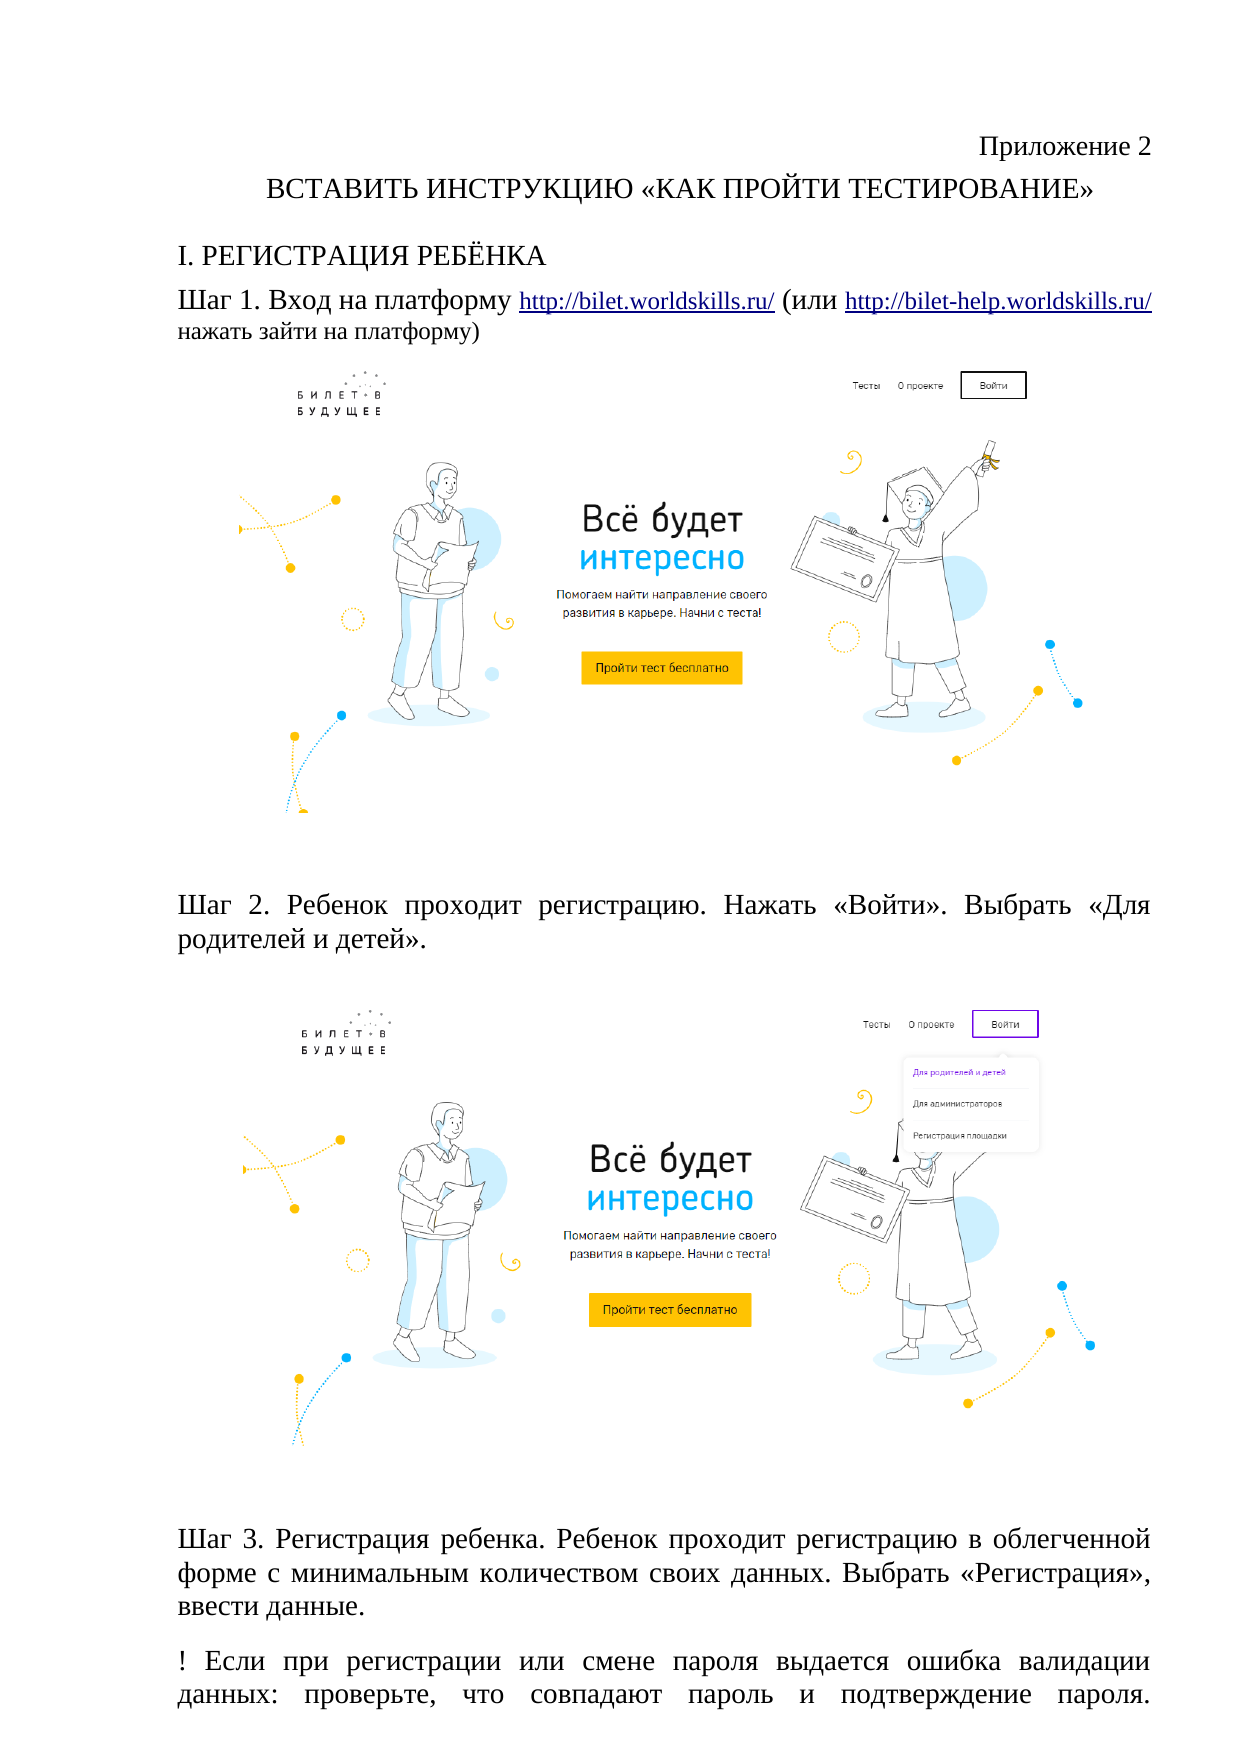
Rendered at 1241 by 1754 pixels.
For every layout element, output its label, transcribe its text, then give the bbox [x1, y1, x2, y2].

picture [177, 1002, 1152, 1446]
text Шаг 2. Ребенок проходит регистрацию. Нажать «Войти». Выбрать «Для родителей и детей». [177, 887, 1152, 954]
text ! Если при регистрации или смене пароля выдается ошибка валидации данных: проверьте, что совпадают пароль и подтверждение пароля. [177, 1643, 1152, 1710]
text I. РЕГИСТРАЦИЯ РЕБЁНКА [177, 238, 1152, 272]
text Приложение 2 [177, 128, 1152, 161]
text Шаг 3. Регистрация ребенка. Ребенок проходит регистрацию в облегченной форме с минимальным количеством своих данных. Выбрать «Регистрация», ввести данные. [177, 1521, 1152, 1622]
text ВСТАВИТЬ ИНСТРУКЦИЮ «КАК ПРОЙТИ ТЕСТИРОВАНИЕ» [177, 171, 1152, 205]
text Шаг 1. Вход на платформу http://bilet.worldskills.ru/ (или http://bilet-help.worldskills.ru/ нажать зайти на платформу) [177, 282, 1152, 345]
picture [177, 365, 1152, 813]
